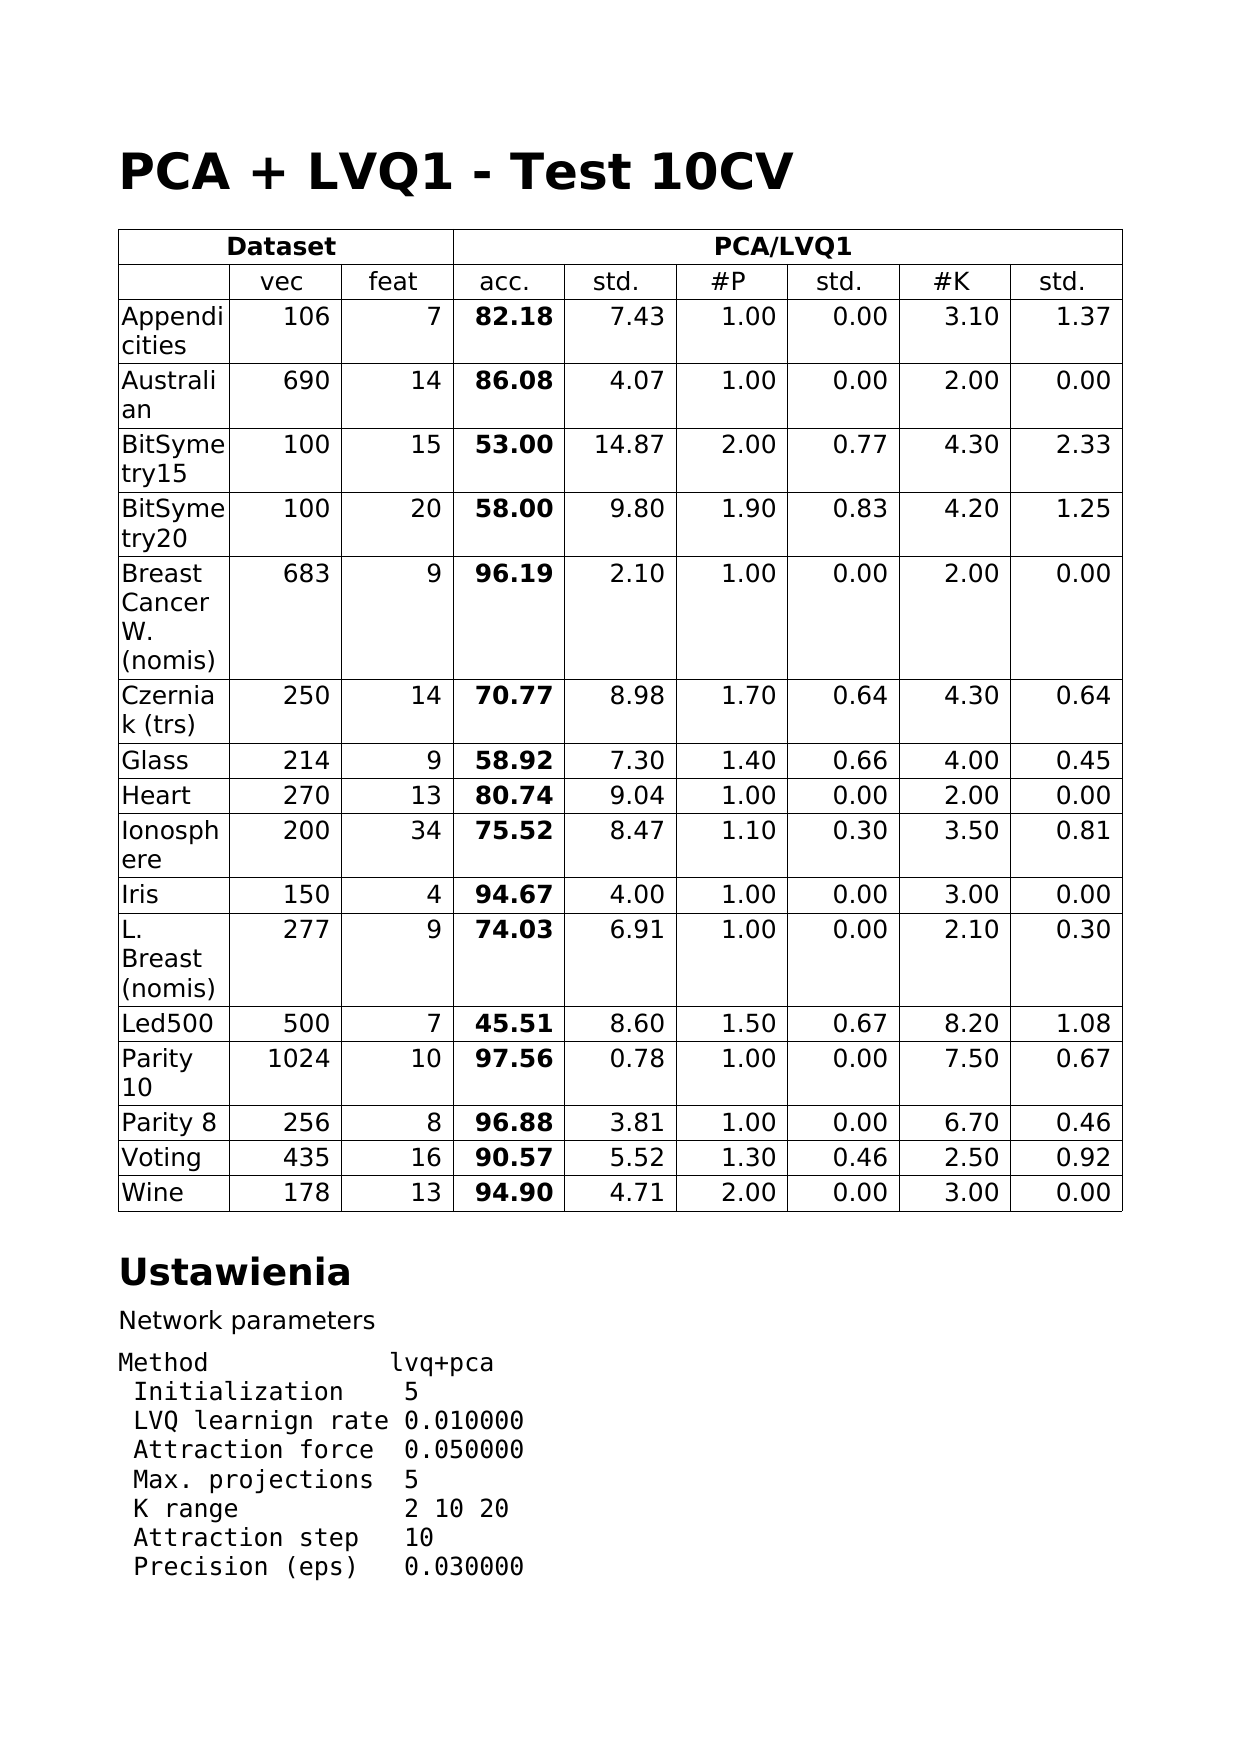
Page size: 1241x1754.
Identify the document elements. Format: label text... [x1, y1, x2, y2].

table_cell 1.37 [1011, 300, 1122, 363]
table_cell Wine [119, 1176, 229, 1211]
table_cell 500 [230, 1007, 341, 1041]
table_cell std. [1011, 265, 1122, 299]
table_cell 0.64 [1011, 680, 1122, 743]
table_cell BitSymetry15 [119, 429, 229, 492]
table_cell 8.60 [565, 1007, 676, 1041]
table_cell 9.80 [565, 493, 676, 556]
table_cell 3.10 [900, 300, 1010, 363]
table_cell #K [900, 265, 1010, 299]
table_cell 270 [230, 779, 341, 813]
table_cell 97.56 [454, 1042, 564, 1105]
table_cell 435 [230, 1141, 341, 1175]
table_cell 0.00 [1011, 1176, 1122, 1211]
table_cell 0.67 [788, 1007, 899, 1041]
table_cell 4.30 [900, 429, 1010, 492]
table_cell 683 [230, 557, 341, 678]
table_cell Czerniak (trs) [119, 680, 229, 743]
table_cell 96.88 [454, 1106, 564, 1140]
table_cell 8 [342, 1106, 453, 1140]
table_cell 10 [342, 1042, 453, 1105]
table_cell 2.33 [1011, 429, 1122, 492]
table_cell 250 [230, 680, 341, 743]
table_cell 1.50 [677, 1007, 787, 1041]
table_cell Iris [119, 878, 229, 912]
table_cell std. [565, 265, 676, 299]
table_cell 0.00 [788, 1106, 899, 1140]
table_cell 3.50 [900, 814, 1010, 877]
table_cell 0.30 [788, 814, 899, 877]
table_cell 1.00 [677, 878, 787, 912]
table_cell 82.18 [454, 300, 564, 363]
table_cell 9.04 [565, 779, 676, 813]
table_cell 2.00 [900, 557, 1010, 678]
table_cell 0.00 [788, 300, 899, 363]
table_cell 3.81 [565, 1106, 676, 1140]
table_cell 277 [230, 914, 341, 1006]
table_cell 0.83 [788, 493, 899, 556]
table_cell 8.20 [900, 1007, 1010, 1041]
table_cell 1.00 [677, 1042, 787, 1105]
table_cell Australian [119, 364, 229, 427]
table_cell 0.00 [788, 1176, 899, 1211]
table_cell 0.67 [1011, 1042, 1122, 1105]
table_cell 14 [342, 680, 453, 743]
table_cell 7.50 [900, 1042, 1010, 1105]
text Network parameters [118, 1307, 1122, 1336]
table_cell 4.00 [900, 744, 1010, 778]
table_cell 0.46 [1011, 1106, 1122, 1140]
table_cell 1.00 [677, 364, 787, 427]
table_cell 150 [230, 878, 341, 912]
table_cell 9 [342, 557, 453, 678]
table_cell BitSymetry20 [119, 493, 229, 556]
table_cell 1.10 [677, 814, 787, 877]
table_cell 15 [342, 429, 453, 492]
table_header Dataset [119, 230, 453, 264]
table_cell 45.51 [454, 1007, 564, 1041]
table_cell 8.98 [565, 680, 676, 743]
table_cell 0.00 [788, 914, 899, 1006]
table_cell Glass [119, 744, 229, 778]
table_cell 1.00 [677, 1106, 787, 1140]
table_cell 1.00 [677, 300, 787, 363]
table_cell 1024 [230, 1042, 341, 1105]
table_cell 14 [342, 364, 453, 427]
table_cell 4.07 [565, 364, 676, 427]
table_cell 0.30 [1011, 914, 1122, 1006]
table_cell 2.10 [565, 557, 676, 678]
table_cell 106 [230, 300, 341, 363]
table_cell 3.00 [900, 1176, 1010, 1211]
table_cell 100 [230, 493, 341, 556]
table_cell 4.71 [565, 1176, 676, 1211]
table_cell 214 [230, 744, 341, 778]
table_cell 9 [342, 744, 453, 778]
table_cell 14.87 [565, 429, 676, 492]
table_cell Parity 10 [119, 1042, 229, 1105]
table_cell 0.00 [1011, 557, 1122, 678]
table_cell 0.00 [1011, 779, 1122, 813]
table_cell 7 [342, 1007, 453, 1041]
table_cell 0.00 [788, 878, 899, 912]
table_cell 0.92 [1011, 1141, 1122, 1175]
subtitle Ustawienia [118, 1250, 1122, 1294]
table_cell 178 [230, 1176, 341, 1211]
table_cell 2.00 [677, 1176, 787, 1211]
table_cell Led500 [119, 1007, 229, 1041]
table_cell 1.30 [677, 1141, 787, 1175]
table_cell 0.66 [788, 744, 899, 778]
table_cell 1.00 [677, 914, 787, 1006]
table_cell acc. [454, 265, 564, 299]
table_cell 1.00 [677, 557, 787, 678]
table_cell 5.52 [565, 1141, 676, 1175]
table_cell 4 [342, 878, 453, 912]
table_cell L. Breast (nomis) [119, 914, 229, 1006]
table_cell 2.00 [900, 779, 1010, 813]
table_cell 7.43 [565, 300, 676, 363]
table_cell 90.57 [454, 1141, 564, 1175]
table_cell 58.00 [454, 493, 564, 556]
table_cell 256 [230, 1106, 341, 1140]
table_cell 0.00 [1011, 878, 1122, 912]
table_cell Heart [119, 779, 229, 813]
table_cell 0.00 [788, 779, 899, 813]
table_cell 1.25 [1011, 493, 1122, 556]
table_cell 6.91 [565, 914, 676, 1006]
table_cell 0.00 [1011, 364, 1122, 427]
table_cell 0.77 [788, 429, 899, 492]
table_cell Ionosphere [119, 814, 229, 877]
table_header PCA/LVQ1 [454, 230, 1122, 264]
table_cell 4.30 [900, 680, 1010, 743]
table_cell 2.50 [900, 1141, 1010, 1175]
table_cell 74.03 [454, 914, 564, 1006]
table_cell 9 [342, 914, 453, 1006]
table_cell 3.00 [900, 878, 1010, 912]
table_cell 8.47 [565, 814, 676, 877]
table_cell 1.90 [677, 493, 787, 556]
table_cell 86.08 [454, 364, 564, 427]
table_cell 0.64 [788, 680, 899, 743]
table_cell 53.00 [454, 429, 564, 492]
table_cell #P [677, 265, 787, 299]
table_cell 0.81 [1011, 814, 1122, 877]
table_cell Parity 8 [119, 1106, 229, 1140]
table_cell 4.20 [900, 493, 1010, 556]
table_cell 70.77 [454, 680, 564, 743]
table_cell 13 [342, 1176, 453, 1211]
table_cell 0.00 [788, 364, 899, 427]
table_cell 0.00 [788, 557, 899, 678]
table_cell Breast Cancer W. (nomis) [119, 557, 229, 678]
table_cell 1.40 [677, 744, 787, 778]
table_cell 0.78 [565, 1042, 676, 1105]
table_cell 2.10 [900, 914, 1010, 1006]
table_cell 0.45 [1011, 744, 1122, 778]
table_cell 100 [230, 429, 341, 492]
table_cell 0.00 [788, 1042, 899, 1105]
table_cell feat [342, 265, 453, 299]
table_cell 20 [342, 493, 453, 556]
table_cell 7 [342, 300, 453, 363]
subtitle PCA + LVQ1 - Test 10CV [118, 143, 1122, 201]
table_cell 80.74 [454, 779, 564, 813]
table_cell 75.52 [454, 814, 564, 877]
table_cell 2.00 [900, 364, 1010, 427]
table_cell [119, 265, 229, 299]
table_cell 6.70 [900, 1106, 1010, 1140]
table_cell 1.00 [677, 779, 787, 813]
table_cell 7.30 [565, 744, 676, 778]
table_cell 94.90 [454, 1176, 564, 1211]
table_cell Appendicities [119, 300, 229, 363]
table_cell 1.08 [1011, 1007, 1122, 1041]
table_cell 4.00 [565, 878, 676, 912]
table_cell 200 [230, 814, 341, 877]
table_cell 34 [342, 814, 453, 877]
table_cell 690 [230, 364, 341, 427]
table_cell vec [230, 265, 341, 299]
text Method lvq+pca Initialization 5 LVQ learnign rate 0.010000 Attraction force 0.050000 Max. projections 5 K range 2 10 20 Attraction step 10 Precision (eps) 0.030000 [118, 1348, 1122, 1582]
table_cell 94.67 [454, 878, 564, 912]
table_cell 1.70 [677, 680, 787, 743]
table_cell 0.46 [788, 1141, 899, 1175]
table_cell 13 [342, 779, 453, 813]
table_cell 16 [342, 1141, 453, 1175]
table_cell Voting [119, 1141, 229, 1175]
table_cell std. [788, 265, 899, 299]
table_cell 58.92 [454, 744, 564, 778]
table_cell 96.19 [454, 557, 564, 678]
table_cell 2.00 [677, 429, 787, 492]
